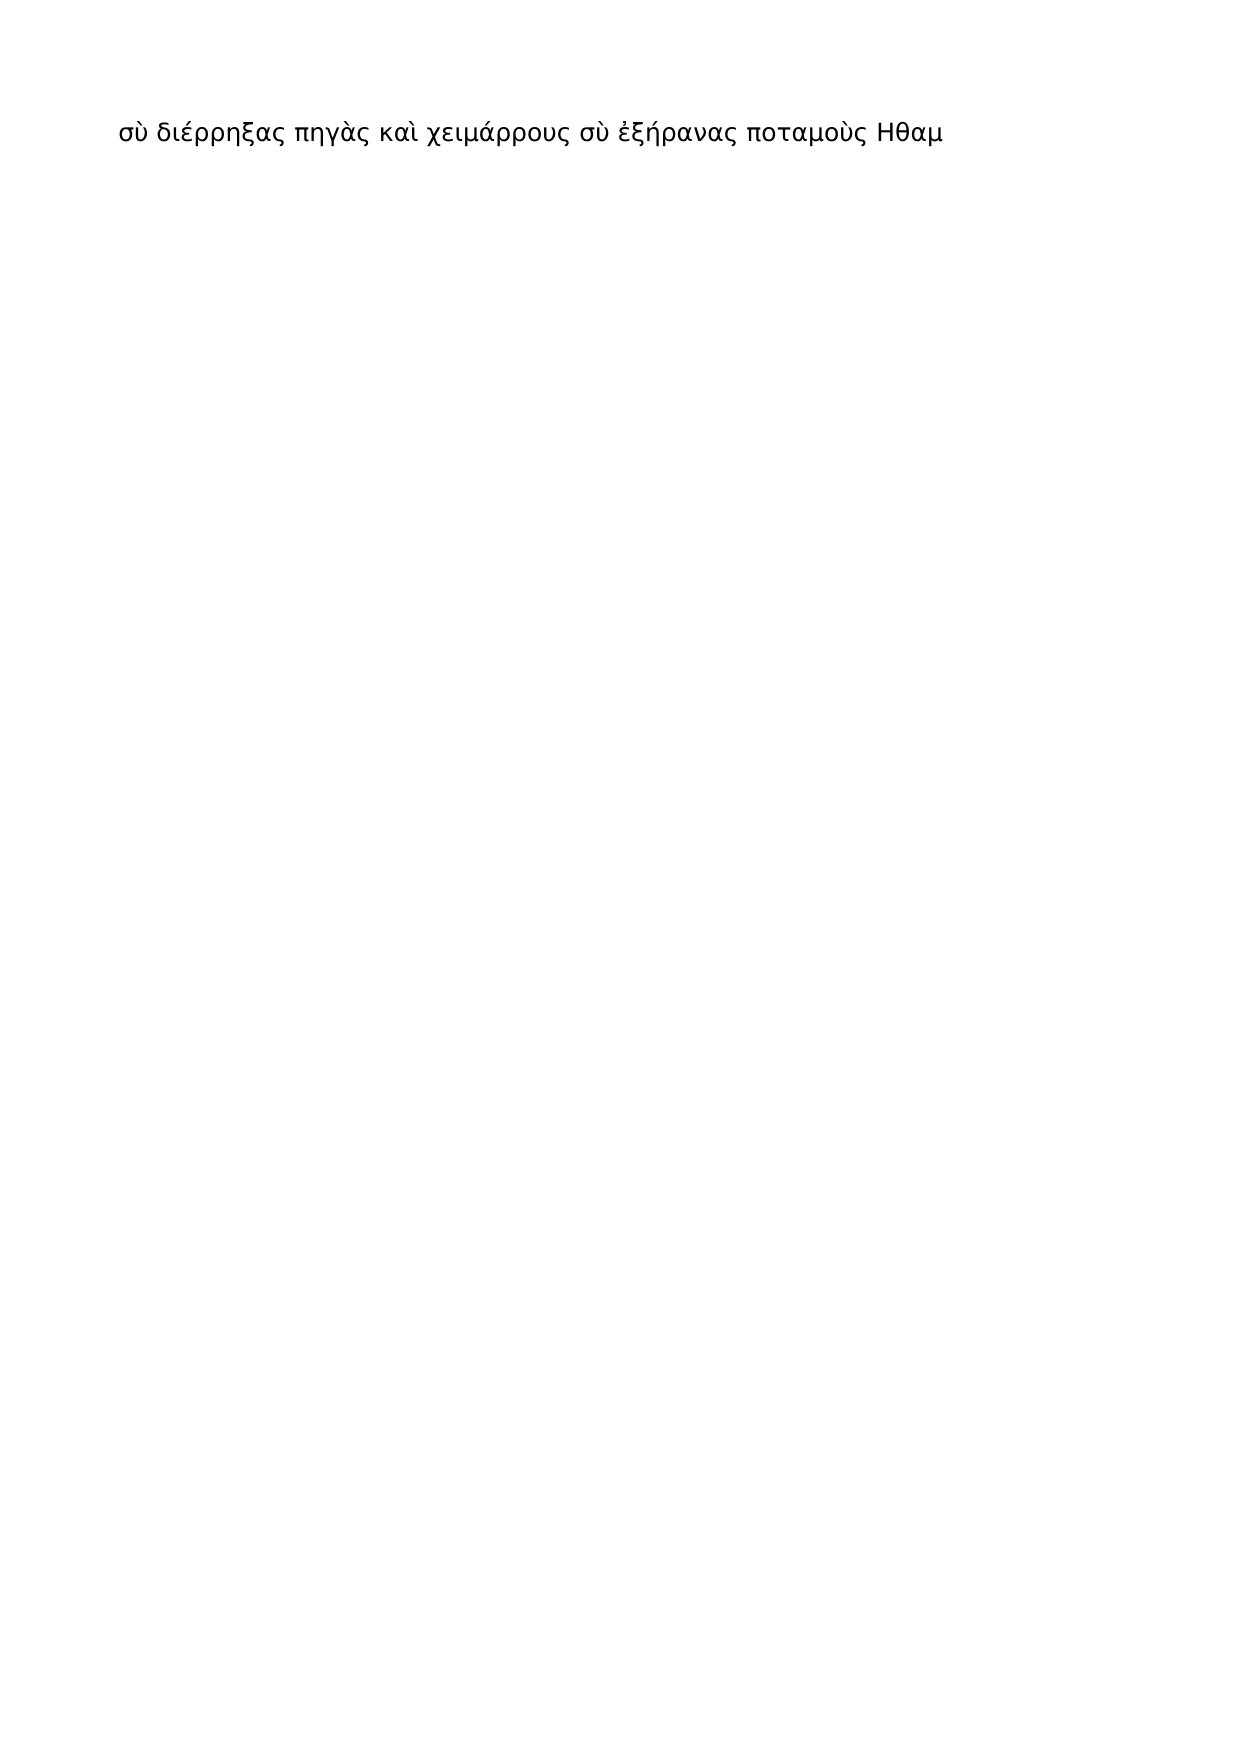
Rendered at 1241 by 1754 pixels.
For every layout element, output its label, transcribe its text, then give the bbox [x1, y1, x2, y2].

text σὺ διέρρηξας πηγὰς καὶ χειμάρρους σὺ ἐξήρανας ποταμοὺς Ηθαμ [118, 118, 1122, 147]
